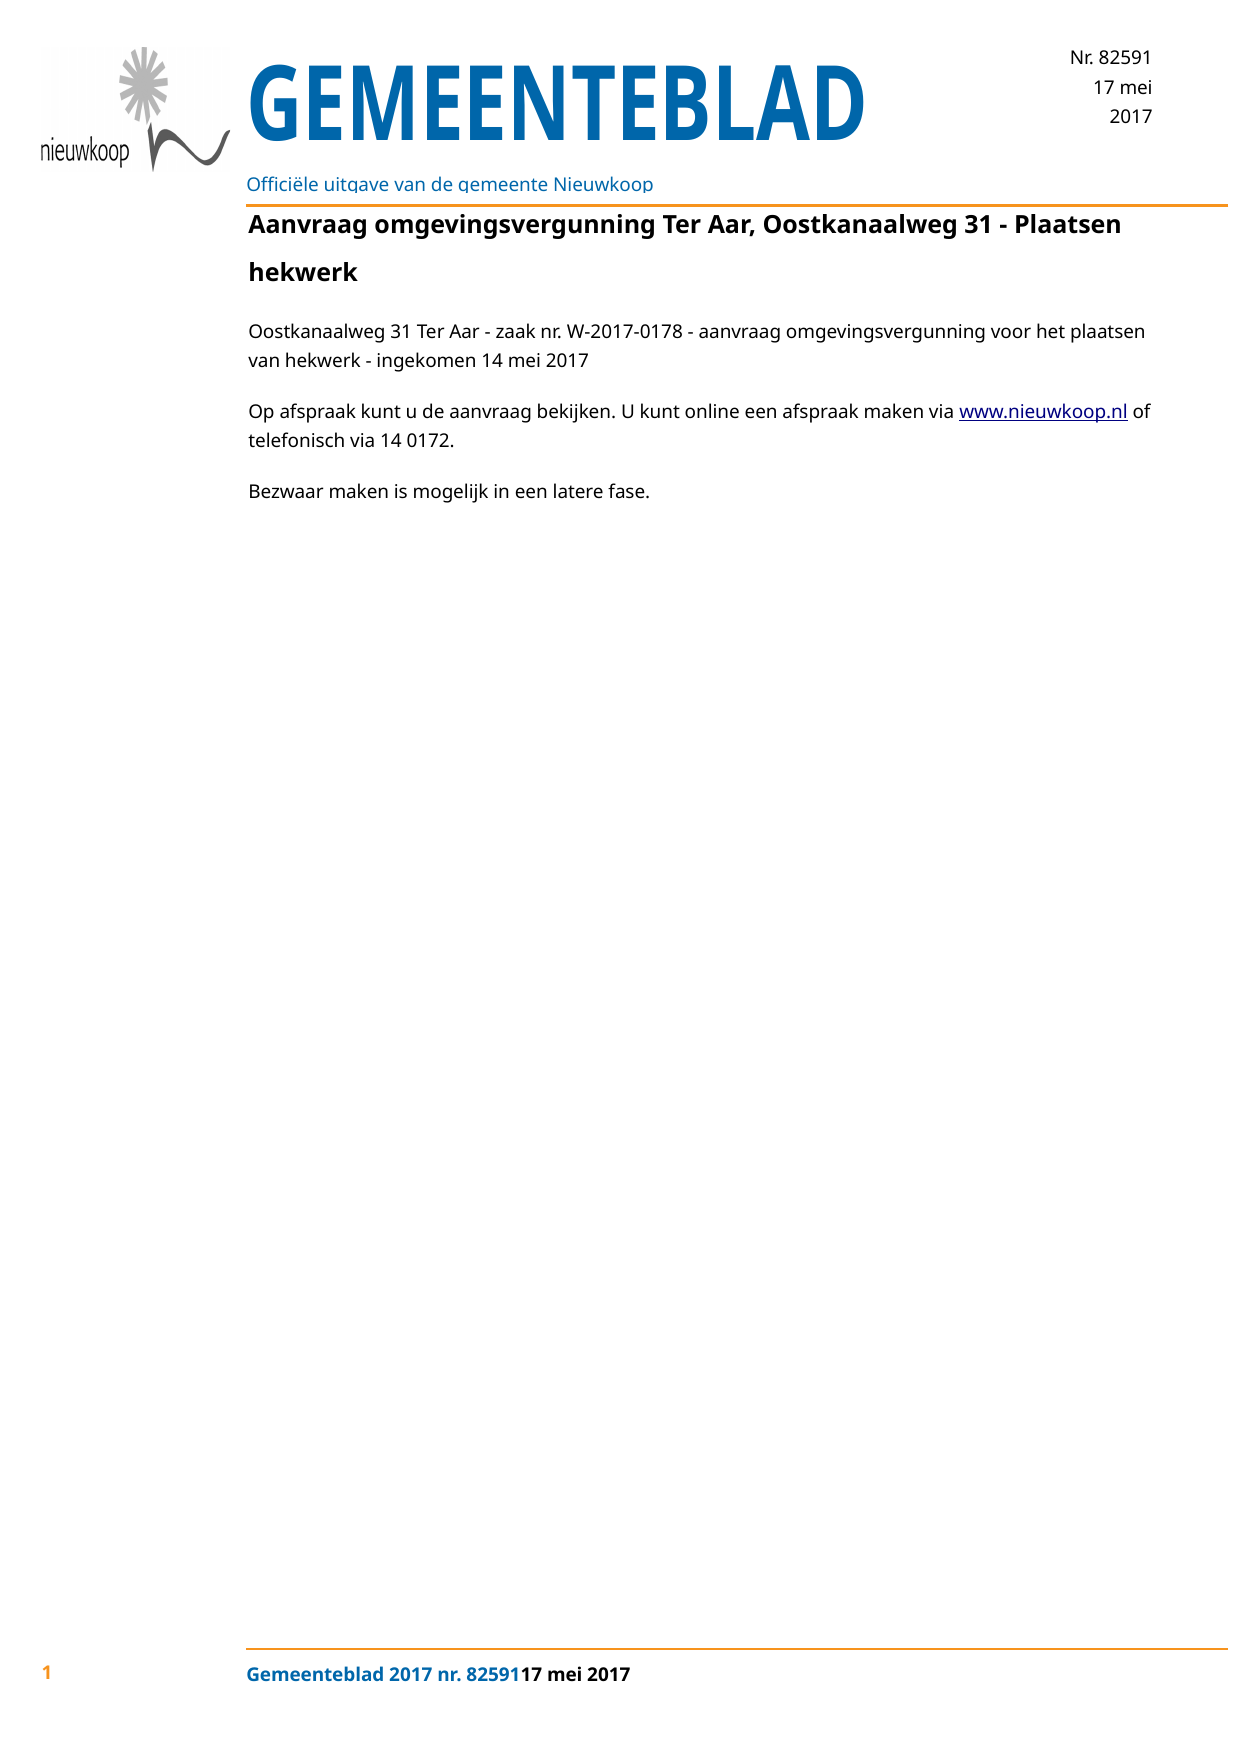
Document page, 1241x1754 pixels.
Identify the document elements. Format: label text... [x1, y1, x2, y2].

text Aanvraag omgevingsvergunning Ter Aar, Oostkanaalweg 31 - Plaatsen hekwerk [248, 207, 1152, 288]
text Bezwaar maken is mogelijk in een latere fase. [248, 478, 1152, 504]
text Op afspraak kunt u de aanvraag bekijken. U kunt online een afspraak maken via www.nieuwkoop.nl of telefonisch via 14 0172. [248, 398, 1152, 453]
text Oostkanaalweg 31 Ter Aar - zaak nr. W-2017-0178 - aanvraag omgevingsvergunning voor het plaatsen van hekwerk - ingekomen 14 mei 2017 [248, 318, 1152, 373]
picture [41, 47, 231, 172]
